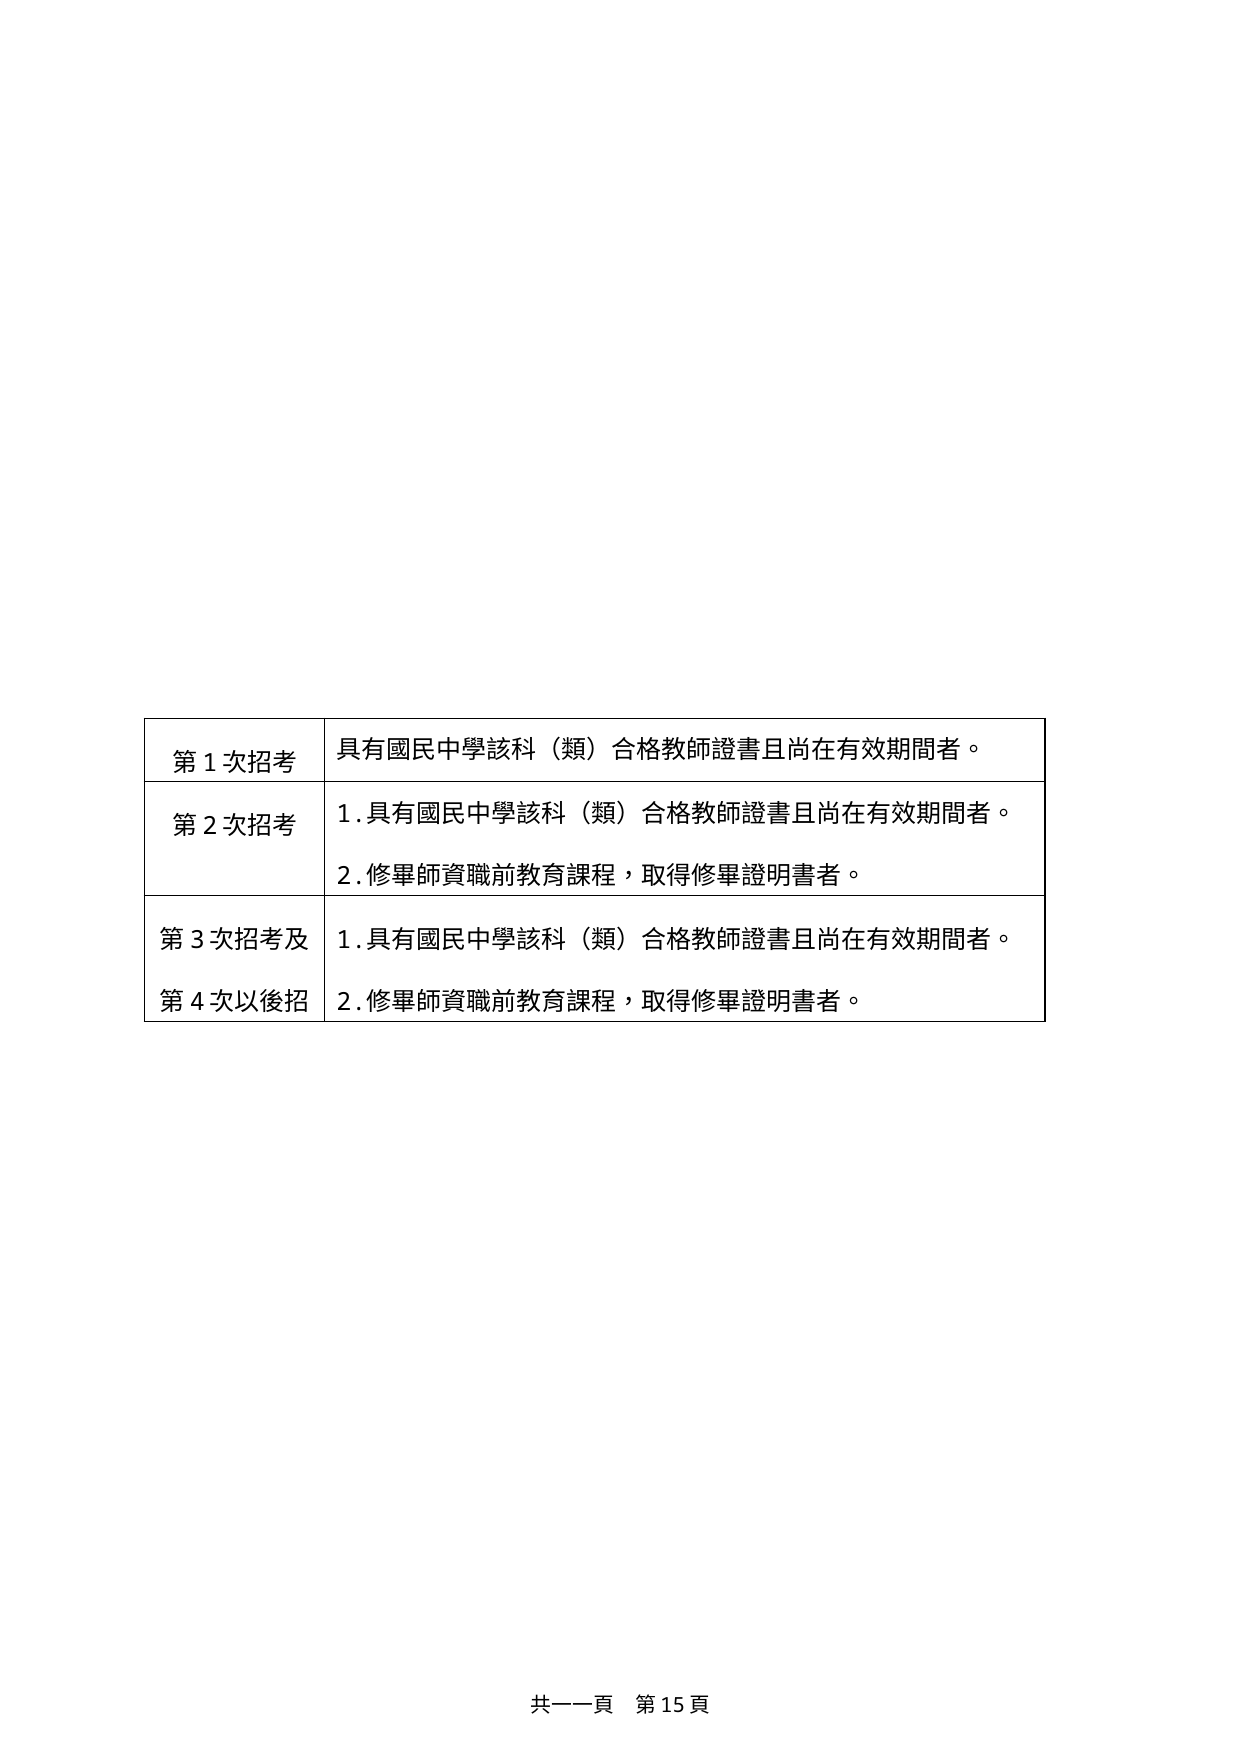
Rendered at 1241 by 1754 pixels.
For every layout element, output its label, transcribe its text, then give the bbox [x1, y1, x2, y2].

table_cell 1.具有國民中學該科（類）合格教師證書且尚在有效期間者。 2.修畢師資職前教育課程，取得修畢證明書者。 [325, 782, 1044, 894]
table_cell 第3次招考及第4次以後招 [145, 896, 324, 1021]
table_header 第1次招考 [145, 719, 324, 781]
table_header 具有國民中學該科（類）合格教師證書且尚在有效期間者。 [325, 719, 1044, 781]
table_cell 1.具有國民中學該科（類）合格教師證書且尚在有效期間者。 2.修畢師資職前教育課程，取得修畢證明書者。 [325, 896, 1044, 1021]
table_cell 第2次招考 [145, 782, 324, 894]
